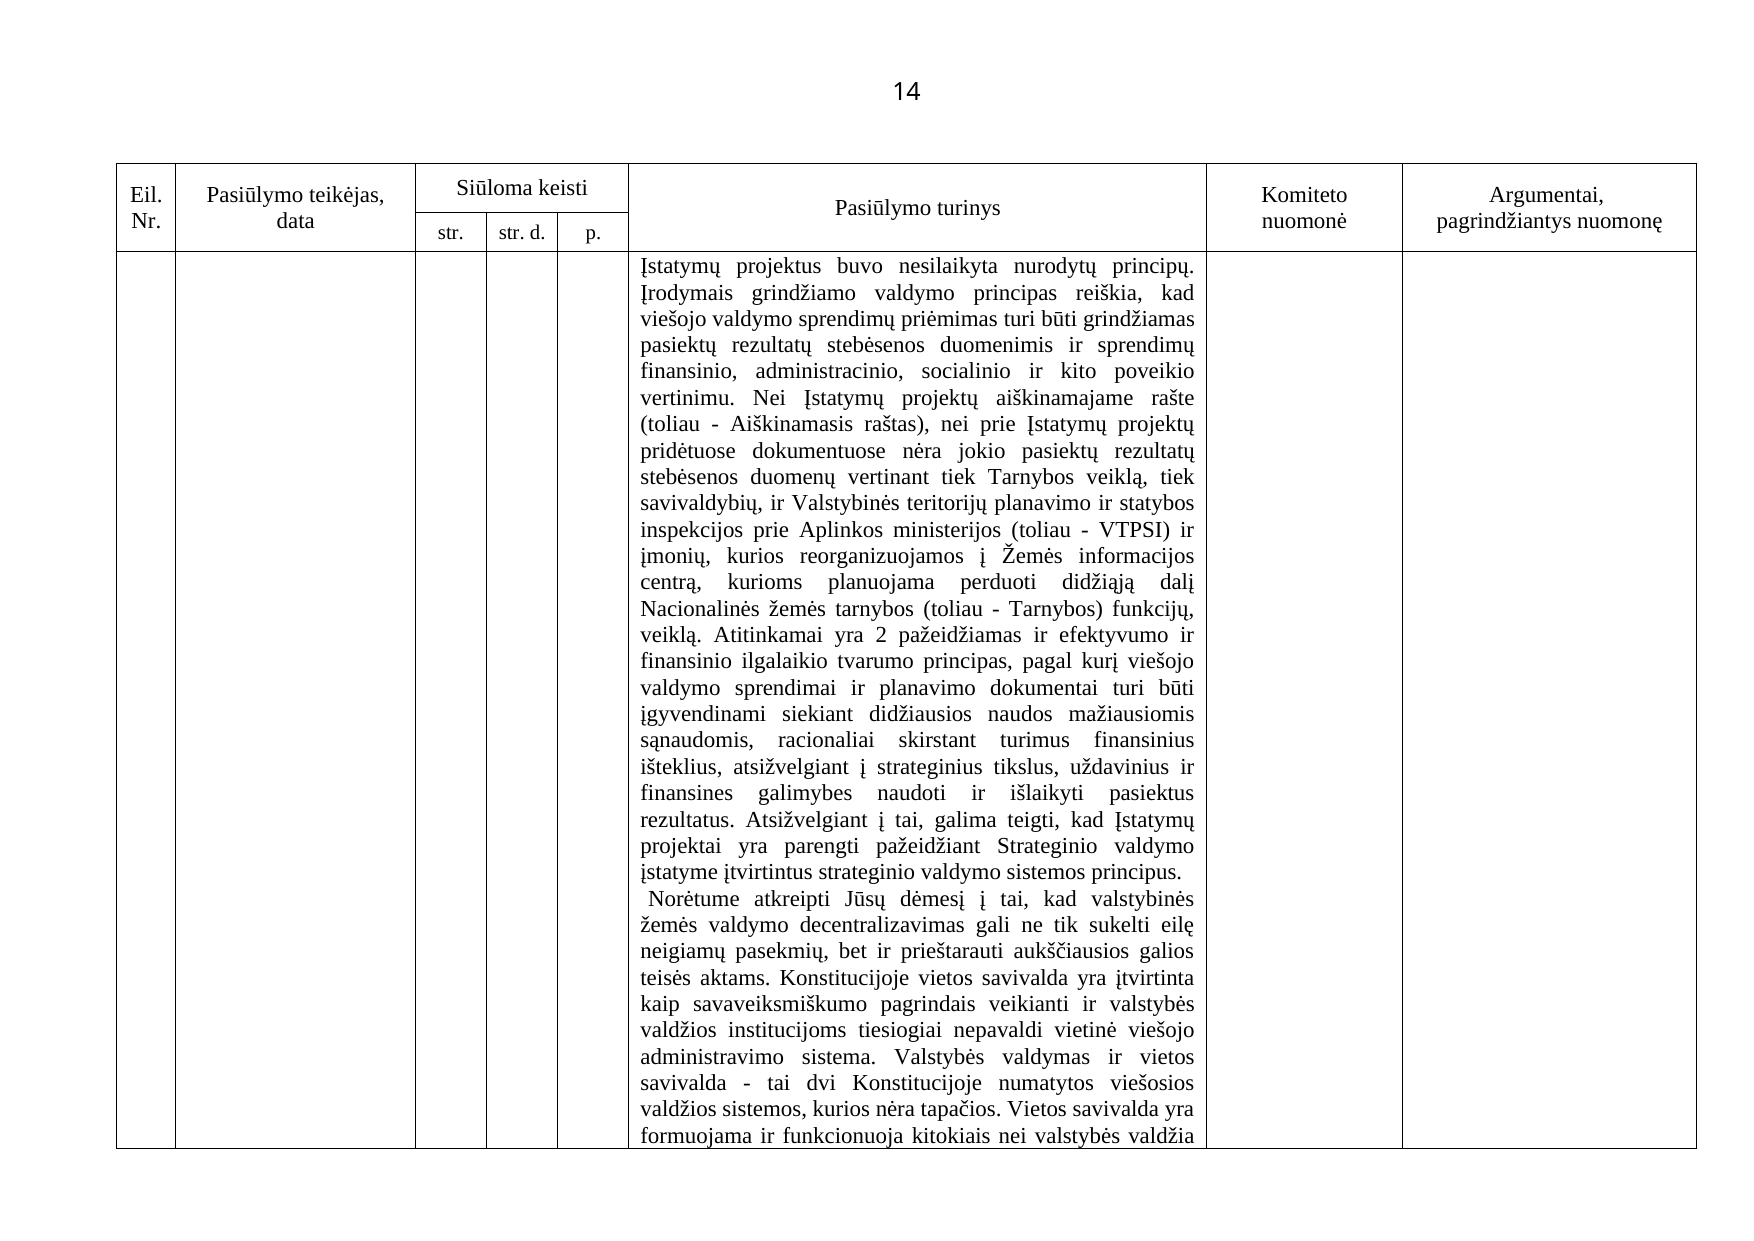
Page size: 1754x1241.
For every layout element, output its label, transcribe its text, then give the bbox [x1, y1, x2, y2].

table_cell str. d. [487, 213, 557, 251]
table_cell str. [416, 213, 486, 251]
table_cell [1207, 252, 1402, 1148]
table_header Siūloma keisti [416, 164, 628, 212]
table_cell Įstatymų projektus buvo nesilaikyta nurodytų principų. Įrodymais grindžiamo valdymo principas reiškia, kad viešojo valdymo sprendimų priėmimas turi būti grindžiamas pasiektų rezultatų stebėsenos duomenimis ir sprendimų finansinio, administracinio, socialinio ir kito poveikio vertinimu. Nei Įstatymų projektų aiškinamajame rašte (toliau - Aiškinamasis raštas), nei prie Įstatymų projektų pridėtuose dokumentuose nėra jokio pasiektų rezultatų stebėsenos duomenų vertinant tiek Tarnybos veiklą, tiek savivaldybių, ir Valstybinės teritorijų planavimo ir statybos inspekcijos prie Aplinkos ministerijos (toliau - VTPSI) ir įmonių, kurios reorganizuojamos į Žemės informacijos centrą, kurioms planuojama perduoti didžiąją dalį Nacionalinės žemės tarnybos (toliau - Tarnybos) funkcijų, veiklą. Atitinkamai yra 2 pažeidžiamas ir efektyvumo ir finansinio ilgalaikio tvarumo principas, pagal kurį viešojo valdymo sprendimai ir planavimo dokumentai turi būti įgyvendinami siekiant didžiausios naudos mažiausiomis sąnaudomis, racionaliai skirstant turimus finansinius išteklius, atsižvelgiant į strateginius tikslus, uždavinius ir finansines galimybes naudoti ir išlaikyti pasiektus rezultatus. Atsižvelgiant į tai, galima teigti, kad Įstatymų projektai yra parengti pažeidžiant Strateginio valdymo įstatyme įtvirtintus strateginio valdymo sistemos principus. Norėtume atkreipti Jūsų dėmesį į tai, kad valstybinės žemės valdymo decentralizavimas gali ne tik sukelti eilę neigiamų pasekmių, bet ir prieštarauti aukščiausios galios teisės aktams. Konstitucijoje vietos savivalda yra įtvirtinta kaip savaveiksmiškumo pagrindais veikianti ir valstybės valdžios institucijoms tiesiogiai nepavaldi vietinė viešojo administravimo sistema. Valstybės valdymas ir vietos savivalda - tai dvi Konstitucijoje numatytos viešosios valdžios sistemos, kurios nėra tapačios. Vietos savivalda yra formuojama ir funkcionuoja kitokiais nei valstybės valdžia [629, 252, 1206, 1148]
table_cell [176, 252, 415, 1148]
table_cell p. [558, 213, 628, 251]
table_header Komiteto nuomonė [1207, 164, 1402, 251]
table_cell [117, 252, 175, 1148]
table_cell [416, 252, 486, 1148]
table_header Pasiūlymo turinys [629, 164, 1206, 251]
table_header Pasiūlymo teikėjas, data [176, 164, 415, 251]
table_header Eil. Nr. [117, 164, 175, 251]
table_cell [487, 252, 557, 1148]
table_cell [1403, 252, 1696, 1148]
table_cell [558, 252, 628, 1148]
table_header Argumentai, pagrindžiantys nuomonę [1403, 164, 1696, 251]
